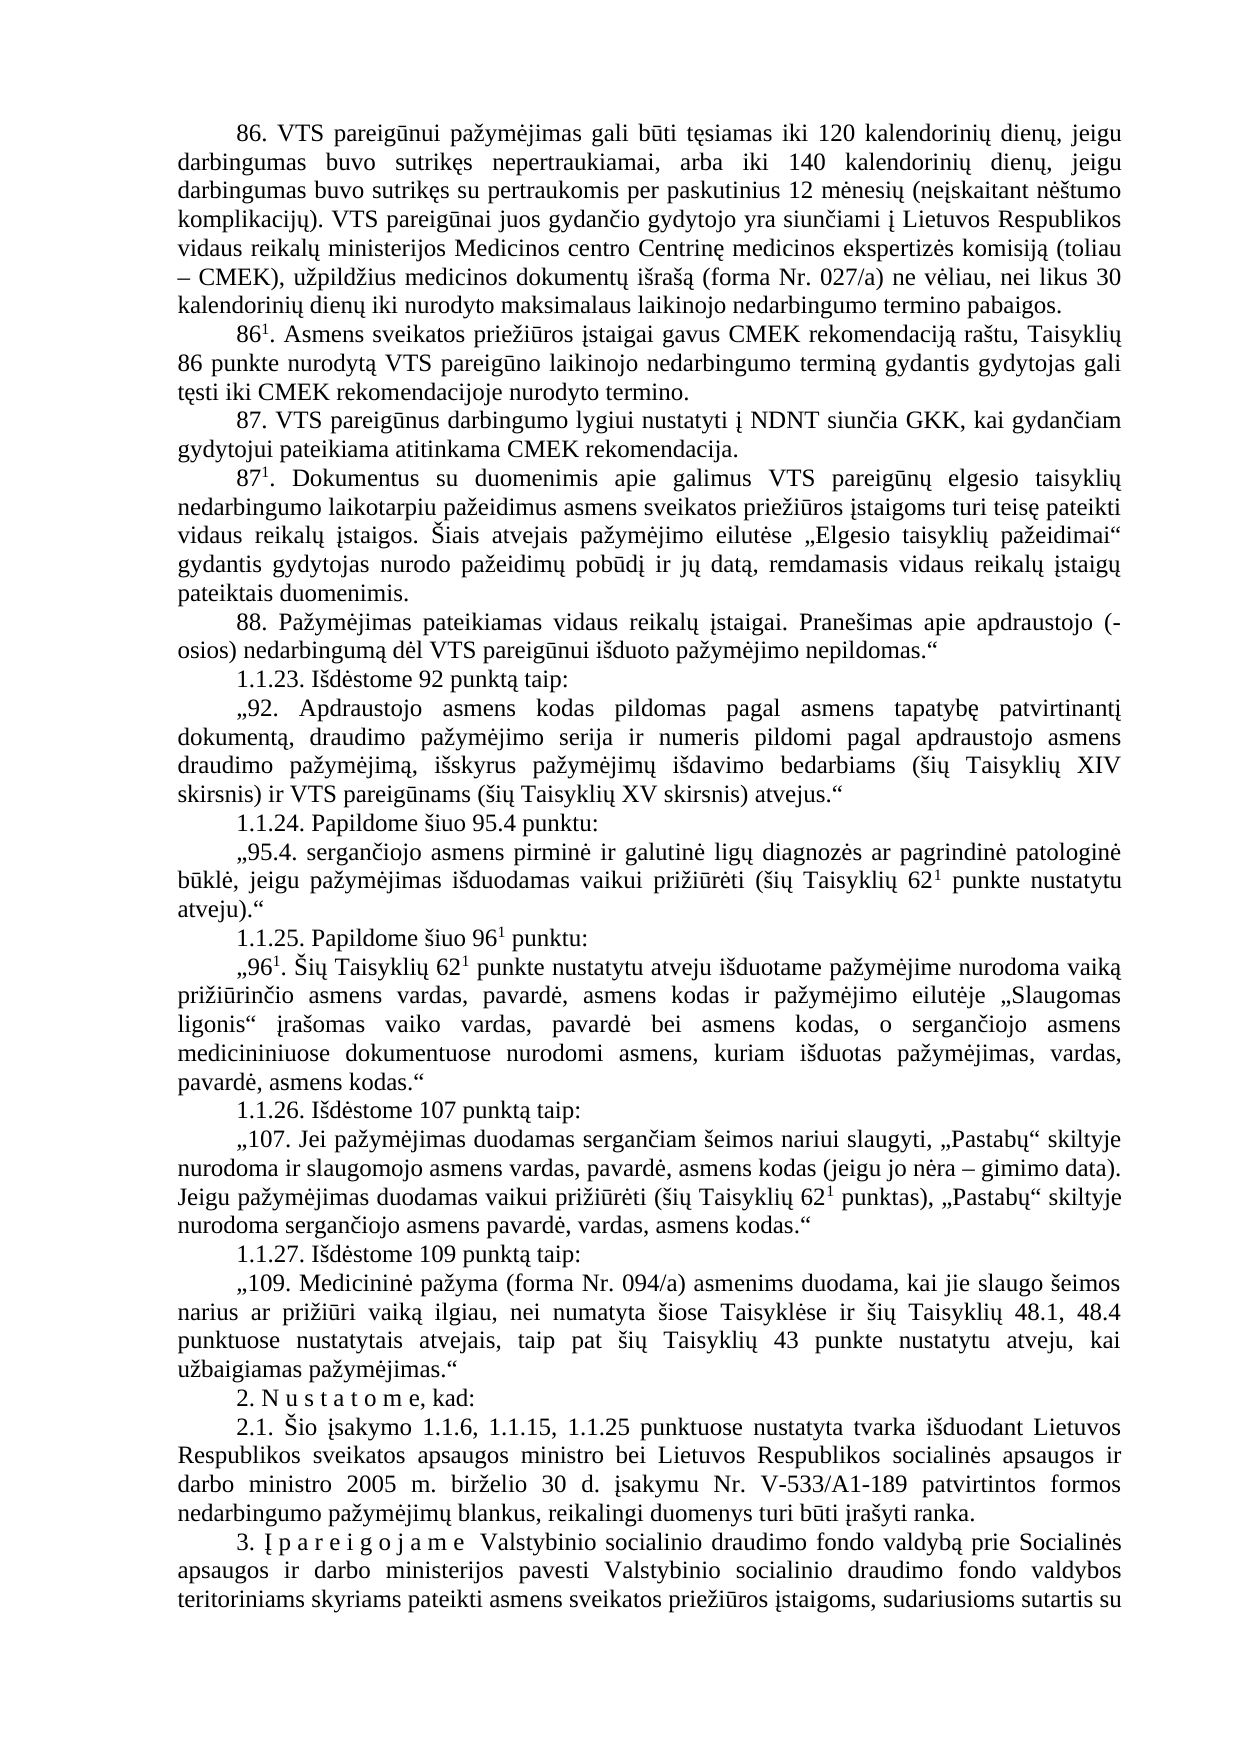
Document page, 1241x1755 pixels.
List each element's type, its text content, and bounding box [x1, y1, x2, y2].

text 1.1.27. Išdėstome 109 punktą taip: [177, 1239, 1122, 1268]
text 86. VTS pareigūnui pažymėjimas gali būti tęsiamas iki 120 kalendorinių dienų, jeigu darbingumas buvo sutrikęs nepertraukiamai, arba iki 140 kalendorinių dienų, jeigu darbingumas buvo sutrikęs su pertraukomis per paskutinius 12 mėnesių (neįskaitant nėštumo komplikacijų). VTS pareigūnai juos gydančio gydytojo yra siunčiami į Lietuvos Respublikos vidaus reikalų ministerijos Medicinos centro Centrinę medicinos ekspertizės komisiją (toliau – CMEK), užpildžius medicinos dokumentų išrašą (forma Nr. 027/a) ne vėliau, nei likus 30 kalendorinių dienų iki nurodyto maksimalaus laikinojo nedarbingumo termino pabaigos. [177, 118, 1122, 319]
text 3. Įpareigojame Valstybinio socialinio draudimo fondo valdybą prie Socialinės apsaugos ir darbo ministerijos pavesti Valstybinio socialinio draudimo fondo valdybos teritoriniams skyriams pateikti asmens sveikatos priežiūros įstaigoms, sudariusioms sutartis su [177, 1527, 1122, 1613]
text „109. Medicininė pažyma (forma Nr. 094/a) asmenims duodama, kai jie slaugo šeimos narius ar prižiūri vaiką ilgiau, nei numatyta šiose Taisyklėse ir šių Taisyklių 48.1, 48.4 punktuose nustatytais atvejais, taip pat šių Taisyklių 43 punkte nustatytu atveju, kai užbaigiamas pažymėjimas.“ [177, 1268, 1122, 1383]
text 1.1.26. Išdėstome 107 punktą taip: [177, 1096, 1122, 1124]
text 1.1.25. Papildome šiuo 961 punktu: [177, 923, 1122, 952]
text „107. Jei pažymėjimas duodamas sergančiam šeimos nariui slaugyti, „Pastabų“ skiltyje nurodoma ir slaugomojo asmens vardas, pavardė, asmens kodas (jeigu jo nėra – gimimo data). Jeigu pažymėjimas duodamas vaikui prižiūrėti (šių Taisyklių 621 punktas), „Pastabų“ skiltyje nurodoma sergančiojo asmens pavardė, vardas, asmens kodas.“ [177, 1124, 1122, 1239]
text 2. Nustatome, kad: [177, 1383, 1122, 1412]
text „95.4. sergančiojo asmens pirminė ir galutinė ligų diagnozės ar pagrindinė patologinė būklė, jeigu pažymėjimas išduodamas vaikui prižiūrėti (šių Taisyklių 621 punkte nustatytu atveju).“ [177, 837, 1122, 923]
text 1.1.24. Papildome šiuo 95.4 punktu: [177, 808, 1122, 837]
text 871. Dokumentus su duomenimis apie galimus VTS pareigūnų elgesio taisyklių nedarbingumo laikotarpiu pažeidimus asmens sveikatos priežiūros įstaigoms turi teisę pateikti vidaus reikalų įstaigos. Šiais atvejais pažymėjimo eilutėse „Elgesio taisyklių pažeidimai“ gydantis gydytojas nurodo pažeidimų pobūdį ir jų datą, remdamasis vidaus reikalų įstaigų pateiktais duomenimis. [177, 463, 1122, 607]
text 88. Pažymėjimas pateikiamas vidaus reikalų įstaigai. Pranešimas apie apdraustojo (-osios) nedarbingumą dėl VTS pareigūnui išduoto pažymėjimo nepildomas.“ [177, 607, 1122, 664]
text 2.1. Šio įsakymo 1.1.6, 1.1.15, 1.1.25 punktuose nustatyta tvarka išduodant Lietuvos Respublikos sveikatos apsaugos ministro bei Lietuvos Respublikos socialinės apsaugos ir darbo ministro 2005 m. birželio 30 d. įsakymu Nr. V-533/A1-189 patvirtintos formos nedarbingumo pažymėjimų blankus, reikalingi duomenys turi būti įrašyti ranka. [177, 1412, 1122, 1527]
text 1.1.23. Išdėstome 92 punktą taip: [177, 664, 1122, 693]
text „961. Šių Taisyklių 621 punkte nustatytu atveju išduotame pažymėjime nurodoma vaiką prižiūrinčio asmens vardas, pavardė, asmens kodas ir pažymėjimo eilutėje „Slaugomas ligonis“ įrašomas vaiko vardas, pavardė bei asmens kodas, o sergančiojo asmens medicininiuose dokumentuose nurodomi asmens, kuriam išduotas pažymėjimas, vardas, pavardė, asmens kodas.“ [177, 952, 1122, 1096]
text „92. Apdraustojo asmens kodas pildomas pagal asmens tapatybę patvirtinantį dokumentą, draudimo pažymėjimo serija ir numeris pildomi pagal apdraustojo asmens draudimo pažymėjimą, išskyrus pažymėjimų išdavimo bedarbiams (šių Taisyklių XIV skirsnis) ir VTS pareigūnams (šių Taisyklių XV skirsnis) atvejus.“ [177, 693, 1122, 808]
text 861. Asmens sveikatos priežiūros įstaigai gavus CMEK rekomendaciją raštu, Taisyklių 86 punkte nurodytą VTS pareigūno laikinojo nedarbingumo terminą gydantis gydytojas gali tęsti iki CMEK rekomendacijoje nurodyto termino. [177, 319, 1122, 406]
text 87. VTS pareigūnus darbingumo lygiui nustatyti į NDNT siunčia GKK, kai gydančiam gydytojui pateikiama atitinkama CMEK rekomendacija. [177, 406, 1122, 463]
